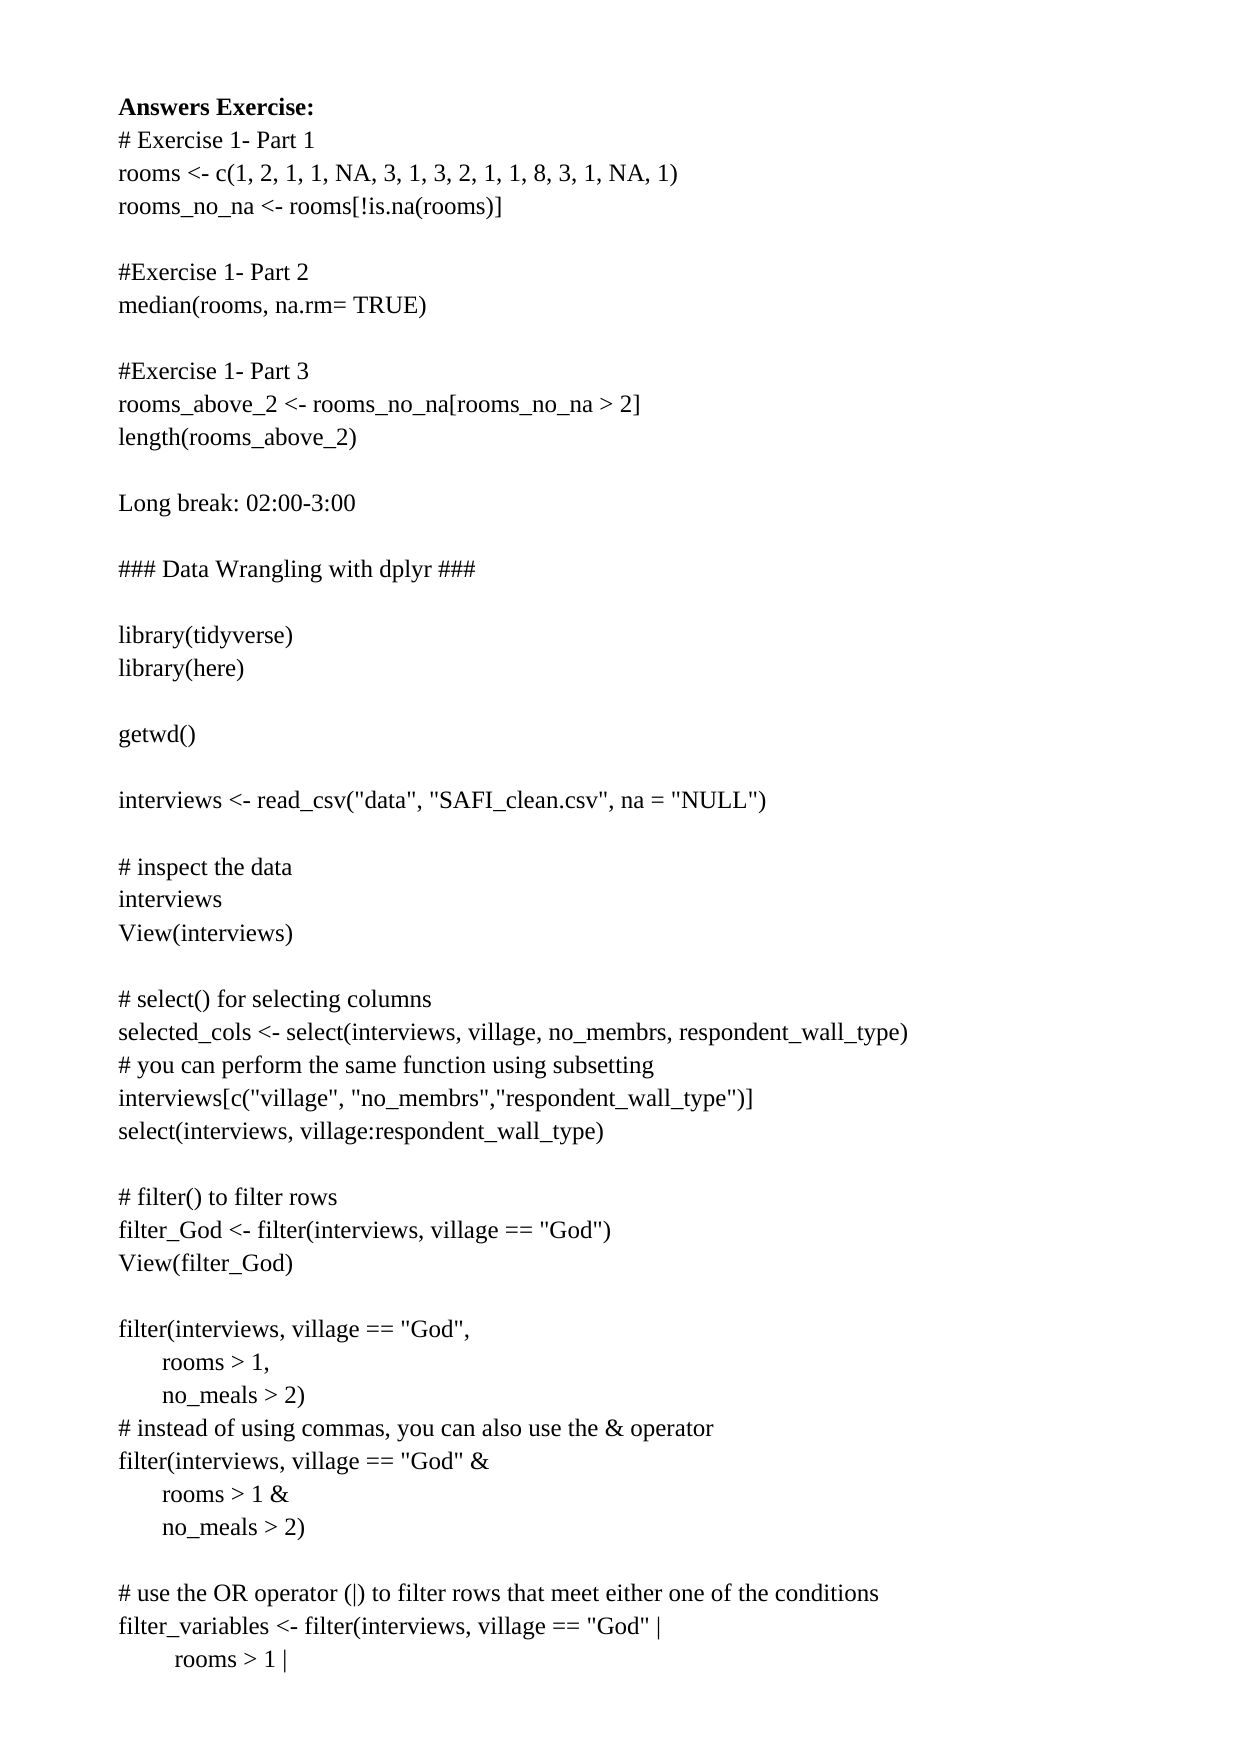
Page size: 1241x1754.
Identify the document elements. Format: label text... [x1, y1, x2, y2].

text Answers Exercise: # Exercise 1- Part 1 rooms <- c(1, 2, 1, 1, NA, 3, 1, 3, 2, 1, 1, 8, 3, 1, NA, 1) rooms_no_na <- rooms[!is.na(rooms)] #Exercise 1- Part 2 median(rooms, na.rm= TRUE) #Exercise 1- Part 3 rooms_above_2 <- rooms_no_na[rooms_no_na > 2] length(rooms_above_2) Long break: 02:00-3:00 ### Data Wrangling with dplyr ### library(tidyverse) library(here) getwd() interviews <- read_csv("data", "SAFI_clean.csv", na = "NULL") # inspect the data interviews View(interviews) # select() for selecting columns selected_cols <- select(interviews, village, no_membrs, respondent_wall_type) # you can perform the same function using subsetting interviews[c("village", "no_membrs","respondent_wall_type")] select(interviews, village:respondent_wall_type) # filter() to filter rows filter_God <- filter(interviews, village == "God") View(filter_God) filter(interviews, village == "God", rooms > 1, no_meals > 2) # instead of using commas, you can also use the & operator filter(interviews, village == "God" & rooms > 1 & no_meals > 2) # use the OR operator (|) to filter rows that meet either one of the conditions filter_variables <- filter(interviews, village == "God" | rooms > 1 | [118, 59, 1181, 1673]
